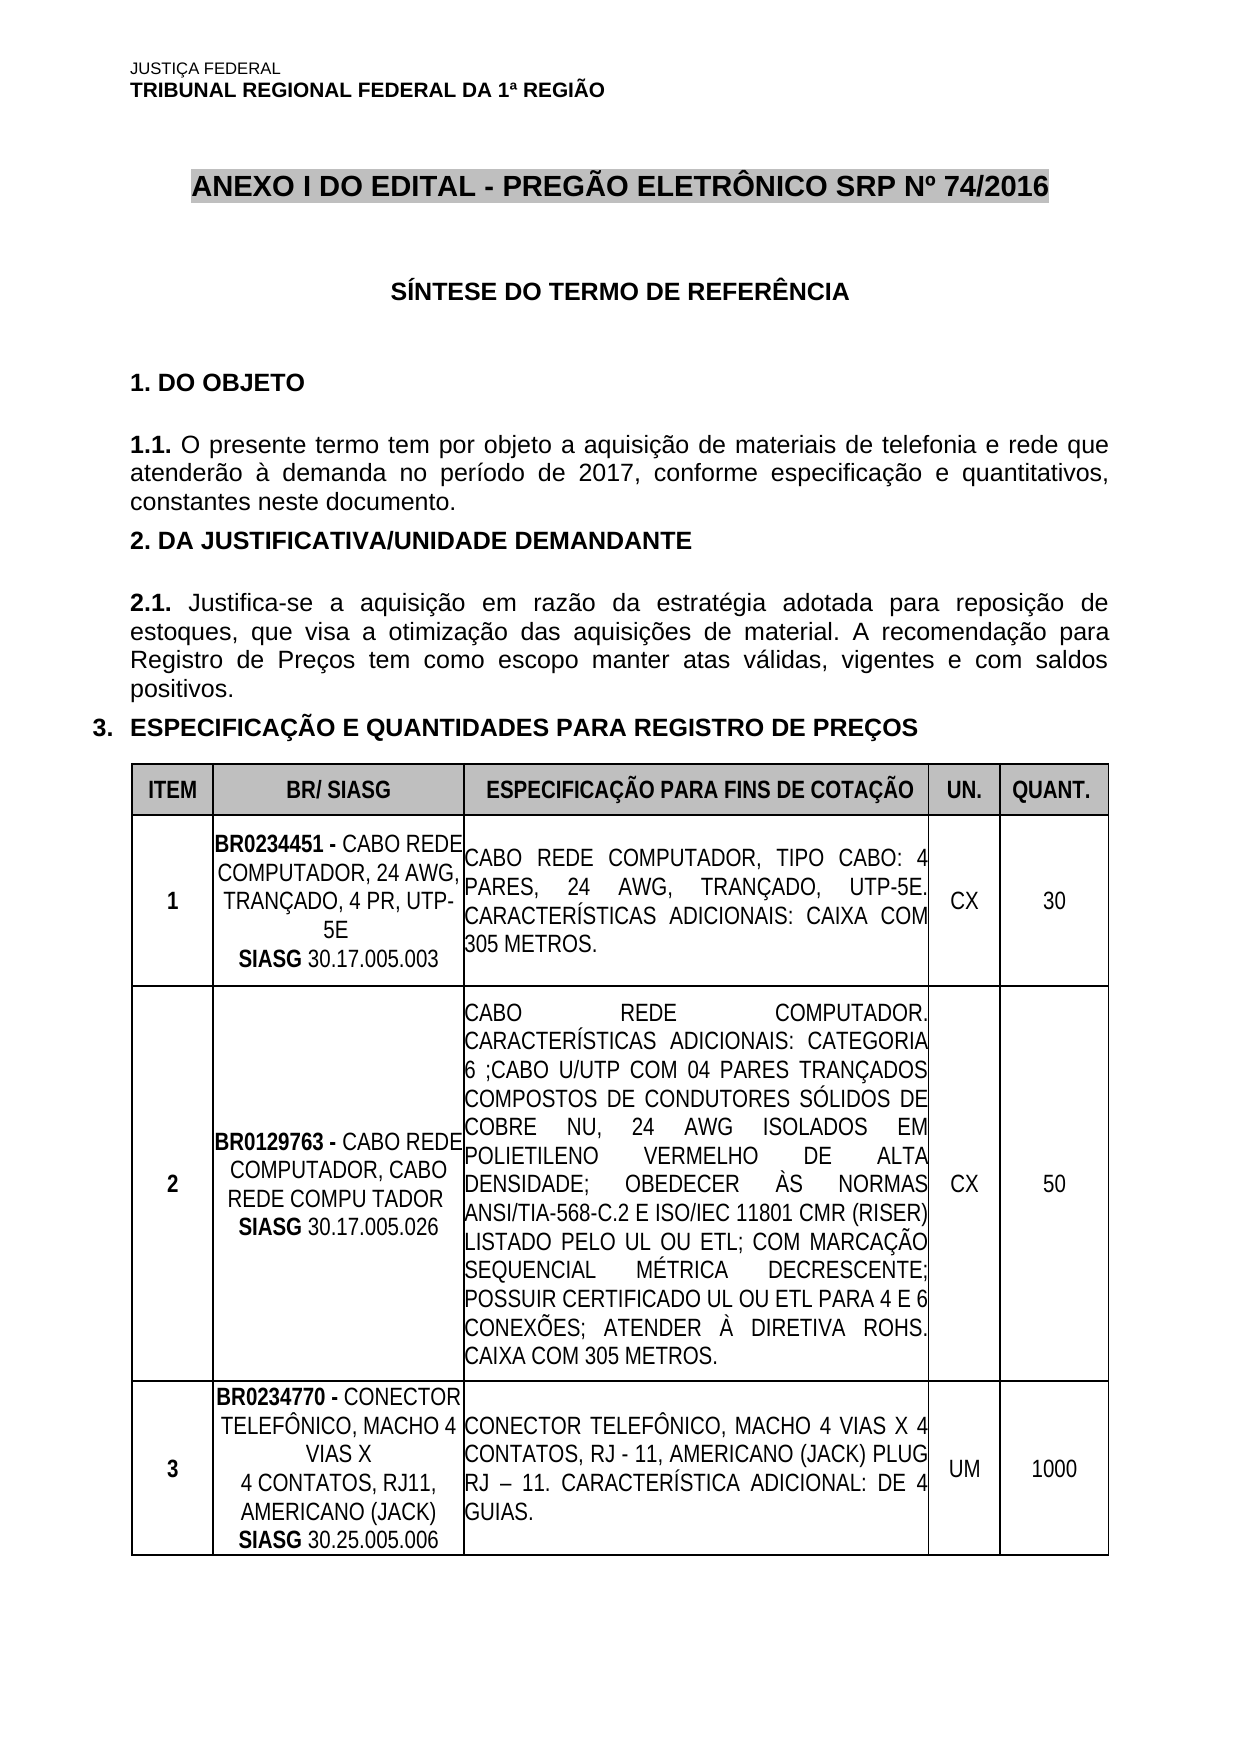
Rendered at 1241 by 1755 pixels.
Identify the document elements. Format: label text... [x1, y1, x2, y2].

text 2.1. Justifica-se a aquisição em razão da estratégia adotada para reposição de estoques, que visa a otimização das aquisições de material. A recomendação para Registro de Preços tem como escopo manter atas válidas, vigentes e com saldos positivos. [130, 588, 1110, 703]
table_cell BR0129763 - CABO REDE COMPUTADOR, CABO REDE COMPU TADOR SIASG 30.17.005.026 [214, 987, 463, 1380]
table_cell CABO REDE COMPUTADOR, TIPO CABO: 4 PARES, 24 AWG, TRANÇADO, UTP-5E. CARACTERÍSTICAS ADICIONAIS: CAIXA COM 305 METROS. [465, 816, 928, 985]
table_cell 50 [1001, 987, 1108, 1380]
text 1.1. O presente termo tem por objeto a aquisição de materiais de telefonia e rede que atenderão à demanda no período de 2017, conforme especificação e quantitativos, constantes neste documento. [130, 429, 1110, 516]
table_cell CX [929, 816, 999, 985]
table_header ESPECIFICAÇÃO PARA FINS DE COTAÇÃO [465, 765, 928, 814]
table_cell UM [929, 1382, 999, 1554]
text SÍNTESE DO TERMO DE REFERÊNCIA [130, 277, 1110, 306]
text ANEXO I DO EDITAL - PREGÃO ELETRÔNICO SRP Nº 74/2016 [130, 169, 1110, 203]
table_cell 1000 [1001, 1382, 1108, 1554]
table_cell BR0234770 - CONECTOR TELEFÔNICO, MACHO 4 VIAS X 4 CONTATOS, RJ11, AMERICANO (JACK) SIASG 30.25.005.006 [214, 1382, 463, 1554]
table_header QUANT. [1001, 765, 1108, 814]
table_cell 1 [133, 816, 212, 985]
table_header BR/ SIASG [214, 765, 463, 814]
table_cell CABO REDE COMPUTADOR. CARACTERÍSTICAS ADICIONAIS: CATEGORIA 6 ;CABO U/UTP COM 04 PARES TRANÇADOS COMPOSTOS DE CONDUTORES SÓLIDOS DE COBRE NU, 24 AWG ISOLADOS EM POLIETILENO VERMELHO DE ALTA DENSIDADE; OBEDECER ÀS NORMAS ANSI/TIA-568-C.2 E ISO/IEC 11801 CMR (RISER) LISTADO PELO UL OU ETL; COM MARCAÇÃO SEQUENCIAL MÉTRICA DECRESCENTE; POSSUIR CERTIFICADO UL OU ETL PARA 4 E 6 CONEXÕES; ATENDER À DIRETIVA ROHS. CAIXA COM 305 METROS. [465, 987, 928, 1380]
table_cell BR0234451 - CABO REDE COMPUTADOR, 24 AWG, TRANÇADO, 4 PR, UTP-5E SIASG 30.17.005.003 [214, 816, 463, 985]
list ESPECIFICAÇÃO E QUANTIDADES PARA REGISTRO DE PREÇOS [92, 713, 1110, 742]
table_cell 30 [1001, 816, 1108, 985]
text 2. DA JUSTIFICATIVA/UNIDADE DEMANDANTE [130, 526, 1110, 555]
table_header ITEM [133, 765, 212, 814]
table_cell 2 [133, 987, 212, 1380]
table_cell 3 [133, 1382, 212, 1554]
text 1. DO OBJETO [130, 368, 1110, 397]
table_cell CONECTOR TELEFÔNICO, MACHO 4 VIAS X 4 CONTATOS, RJ - 11, AMERICANO (JACK) PLUG RJ – 11. CARACTERÍSTICA ADICIONAL: DE 4 GUIAS. [465, 1382, 928, 1554]
table_header UN. [929, 765, 999, 814]
table_cell CX [929, 987, 999, 1380]
